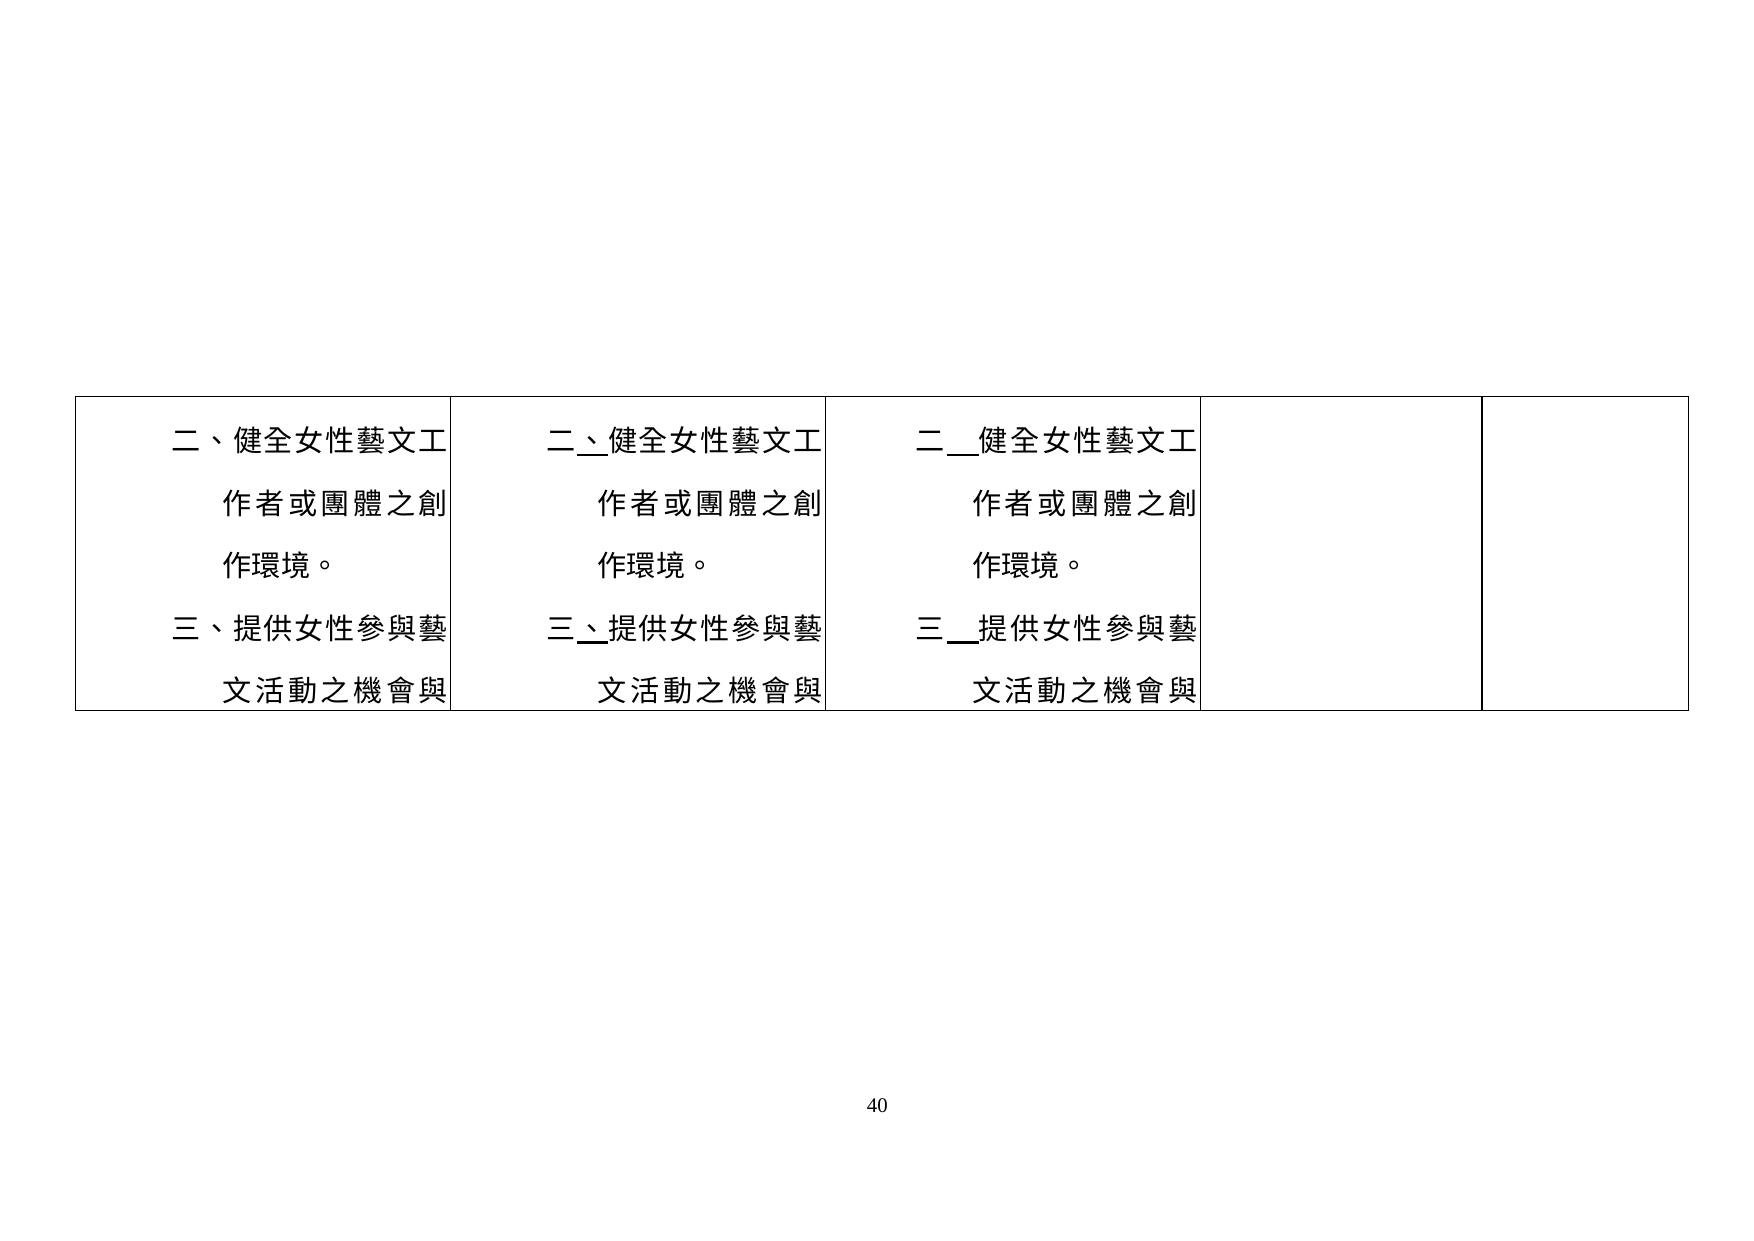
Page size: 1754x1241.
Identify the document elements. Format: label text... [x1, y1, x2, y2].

table_cell 二、健全女性藝文工作者或團體之創作環境。 三、提供女性參與藝文活動之機會與 [451, 397, 825, 710]
table_cell [1201, 397, 1481, 710]
table_cell 二、健全女性藝文工作者或團體之創作環境。 三、提供女性參與藝文活動之機會與 [76, 397, 450, 710]
table_cell 二 健全女性藝文工作者或團體之創作環境。 三 提供女性參與藝文活動之機會與 [826, 397, 1200, 710]
table_cell [1483, 397, 1688, 710]
